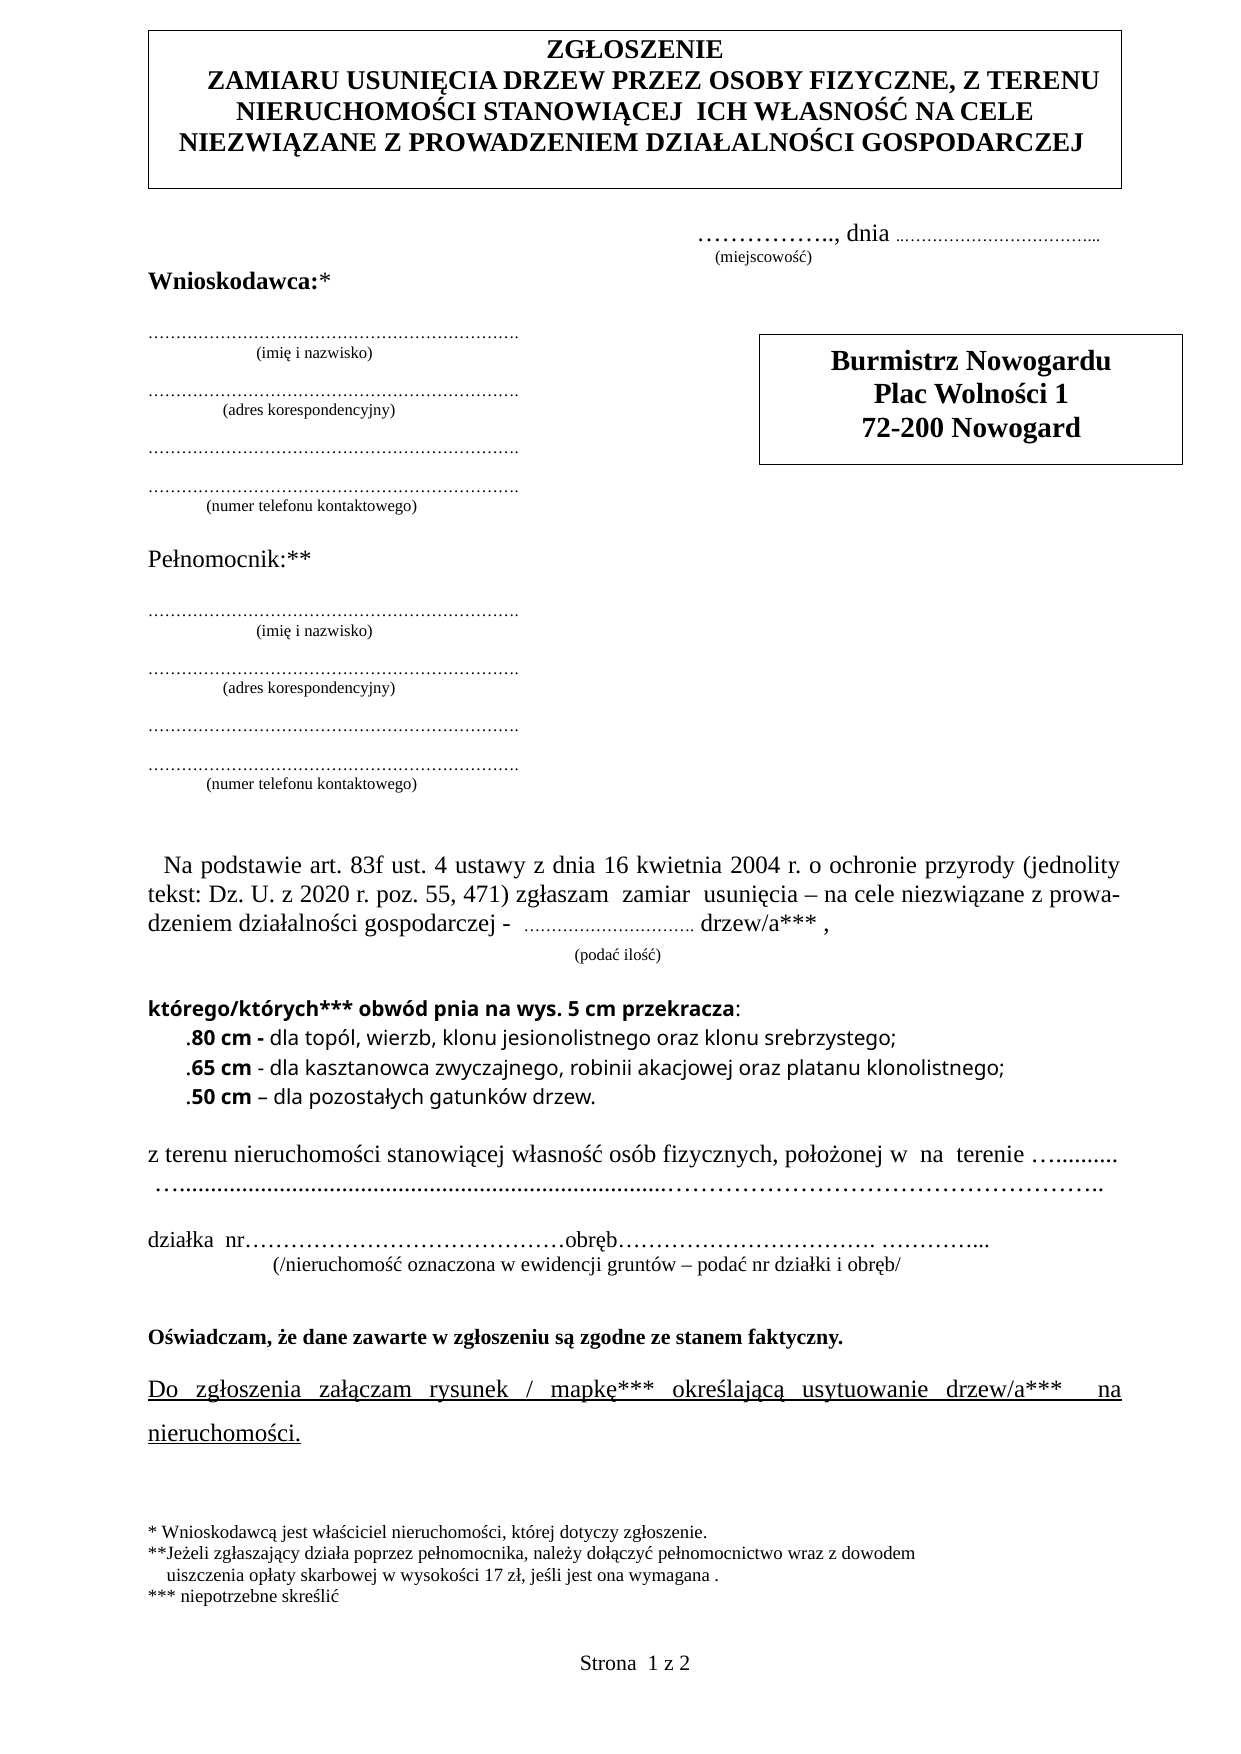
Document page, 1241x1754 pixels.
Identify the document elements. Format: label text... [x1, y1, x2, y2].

text **Jeżeli zgłaszający działa poprzez pełnomocnika, należy dołączyć pełnomocnictwo wraz z dowodem [148, 1542, 1122, 1564]
text * Wnioskodawcą jest właściciel nieruchomości, której dotyczy zgłoszenie. [148, 1521, 1122, 1542]
text działka nr……………………………………obręb……………………………. …………... [148, 1226, 1122, 1252]
text ZGŁOSZENIE [149, 31, 1121, 61]
text …………………………………………………………. [148, 754, 1122, 774]
text 72-200 Nowogard [776, 410, 1167, 444]
text …..............................................................................…………………………………………….. [148, 1168, 1122, 1197]
text którego/których*** obwód pnia na wys. 5 cm przekracza: [148, 994, 1122, 1022]
text Na podstawie art. 83f ust. 4 ustawy z dnia 16 kwietnia 2004 r. o ochronie przyrody (jednolity tekst: Dz. U. z 2020 r. poz. 55, 471) zgłaszam zamiar usunięcia – na cele niezwiązane z prowa- dzeniem działalności gospodarczej - …………………………. drzew/a*** , [148, 850, 1122, 937]
text (adres korespondencyjny) [148, 400, 759, 419]
text z terenu nieruchomości stanowiącej własność osób fizycznych, położonej w na terenie ….......... [148, 1139, 1122, 1168]
text …………………………………………………………. [148, 381, 759, 400]
text ZAMIARU USUNIĘCIA DRZEW PRZEZ OSOBY FIZYCZNE, Z TERENU NIERUCHOMOŚCI STANOWIĄCEJ ICH WŁASNOŚĆ NA CELE NIEZWIĄZANE Z PROWADZENIEM DZIAŁALNOŚCI GOSPODARCZEJ [149, 61, 1121, 157]
text (adres korespondencyjny) [148, 678, 1122, 697]
list 80 cm - dla topól, wierzb, klonu jesionolistnego oraz klonu srebrzystego; [185, 1022, 1122, 1052]
text Plac Wolności 1 [776, 377, 1167, 410]
text uiszczenia opłaty skarbowej w wysokości 17 zł, jeśli jest ona wymagana . [148, 1564, 1122, 1585]
text …………………………………………………………. [148, 601, 1122, 620]
text …………………………………………………………. [148, 659, 1122, 678]
text (numer telefonu kontaktowego) [148, 774, 1122, 793]
text nieruchomości. [148, 1401, 1122, 1446]
text (miejscowość) [148, 247, 1122, 266]
text (numer telefonu kontaktowego) [148, 496, 1122, 515]
text Oświadczam, że dane zawarte w zgłoszeniu są zgodne ze stanem faktyczny. [148, 1324, 1122, 1349]
text Wnioskodawca:* [148, 266, 1122, 294]
text …………………………………………………………. [148, 438, 759, 457]
list 65 cm - dla kasztanowca zwyczajnego, robinii akacjowej oraz platanu klonolistnego; [185, 1052, 1122, 1081]
text …………………………………………………………. [148, 716, 1122, 735]
text Strona 1 z 2 [148, 1650, 1122, 1675]
text (imię i nazwisko) [148, 342, 759, 362]
text …………….., dnia ..……………………………... [590, 218, 1122, 247]
text …………………………………………………………. [148, 477, 1122, 496]
text …………………………………………………………. [148, 323, 1122, 342]
text Burmistrz Nowogardu [776, 343, 1167, 377]
text Pełnomocnik:** [148, 544, 1122, 572]
text Do zgłoszenia załączam rysunek / mapkę*** określającą usytuowanie drzew/a*** na [148, 1374, 1122, 1399]
text (podać ilość) [148, 937, 1122, 965]
text (imię i nazwisko) [148, 620, 1122, 639]
text *** niepotrzebne skreślić [148, 1585, 1122, 1607]
list 50 cm – dla pozostałych gatunków drzew. [185, 1081, 1122, 1111]
text (/nieruchomość oznaczona w ewidencji gruntów – podać nr działki i obręb/ [148, 1252, 1122, 1276]
